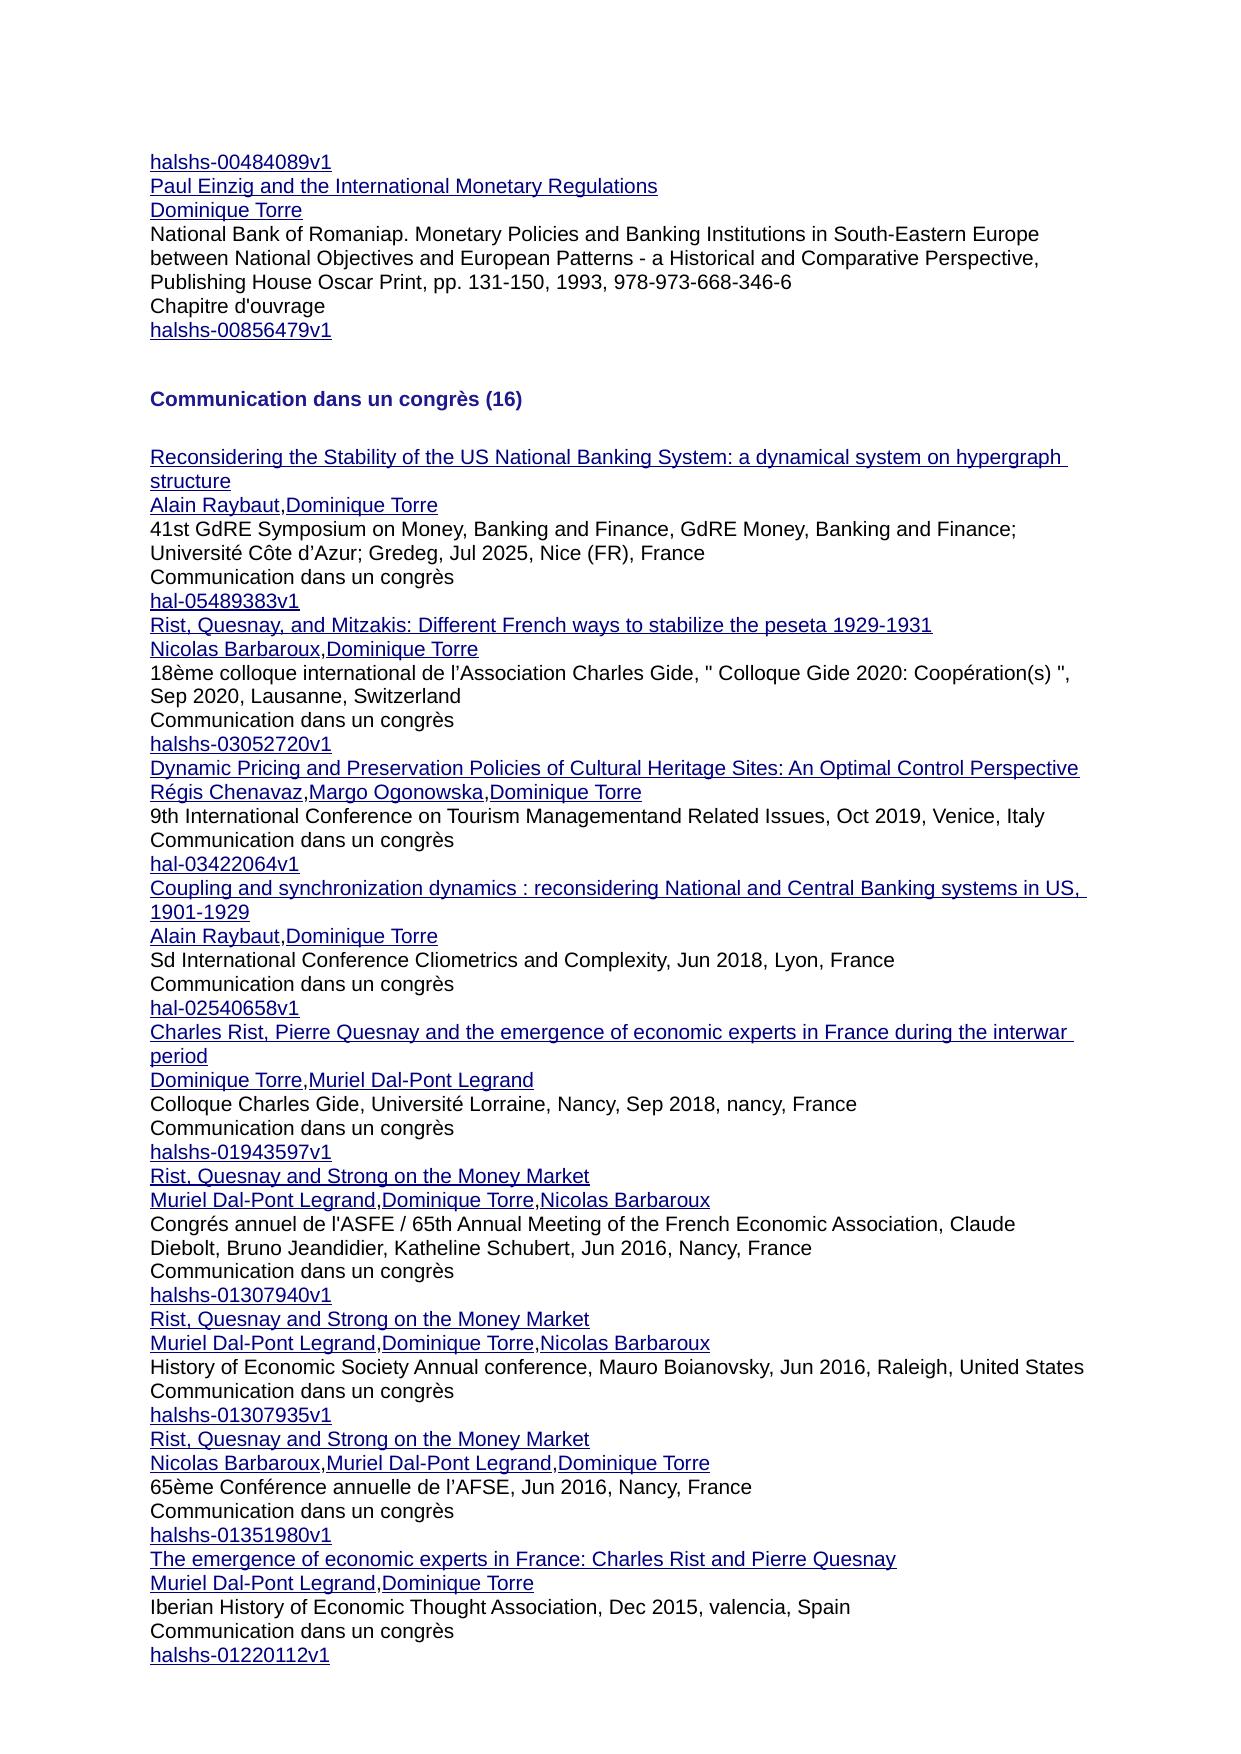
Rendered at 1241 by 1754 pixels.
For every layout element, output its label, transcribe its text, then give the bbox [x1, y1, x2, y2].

table_cell Paul Einzig and the International Monetary Regulations Dominique Torre National Bank of Romaniap. Monetary Policies and Banking Institutions in South-Eastern Europe between National Objectives and European Patterns - a Historical and Comparative Perspective, Publishing House Oscar Print, pp. 131-150, 1993, 978-973-668-346-6 Chapitre d'ouvrage halshs-00856479v1 [150, 174, 1090, 342]
table_cell Dynamic Pricing and Preservation Policies of Cultural Heritage Sites: An Optimal Control Perspective Régis Chenavaz,Margo Ogonowska,Dominique Torre 9th International Conference on Tourism Managementand Related Issues, Oct 2019, Venice, Italy Communication dans un congrès hal-03422064v1 [150, 756, 1090, 876]
subtitle Communication dans un congrès (16) [150, 386, 1090, 410]
table_cell halshs-00484089v1 [150, 150, 1090, 174]
table_header Reconsidering the Stability of the US National Banking System: a dynamical system on hypergraph structure Alain Raybaut,Dominique Torre 41st GdRE Symposium on Money, Banking and Finance, GdRE Money, Banking and Finance; Université Côte d’Azur; Gredeg, Jul 2025, Nice (FR), France Communication dans un congrès hal-05489383v1 [150, 445, 1090, 612]
table_cell Rist, Quesnay and Strong on the Money Market Muriel Dal-Pont Legrand,Dominique Torre,Nicolas Barbaroux Congrés annuel de l'ASFE / 65th Annual Meeting of the French Economic Association, Claude Diebolt, Bruno Jeandidier, Katheline Schubert, Jun 2016, Nancy, France Communication dans un congrès halshs-01307940v1 [150, 1164, 1090, 1307]
table_cell Rist, Quesnay and Strong on the Money Market Muriel Dal-Pont Legrand,Dominique Torre,Nicolas Barbaroux History of Economic Society Annual conference, Mauro Boianovsky, Jun 2016, Raleigh, United States Communication dans un congrès halshs-01307935v1 [150, 1307, 1090, 1427]
table_cell Charles Rist, Pierre Quesnay and the emergence of economic experts in France during the interwar period Dominique Torre,Muriel Dal-Pont Legrand Colloque Charles Gide, Université Lorraine, Nancy, Sep 2018, nancy, France Communication dans un congrès halshs-01943597v1 [150, 1020, 1090, 1163]
table_cell Rist, Quesnay and Strong on the Money Market Nicolas Barbaroux,Muriel Dal-Pont Legrand,Dominique Torre 65ème Conférence annuelle de l’AFSE, Jun 2016, Nancy, France Communication dans un congrès halshs-01351980v1 [150, 1427, 1090, 1547]
table_cell Coupling and synchronization dynamics : reconsidering National and Central Banking systems in US, 1901-1929 Alain Raybaut,Dominique Torre Sd International Conference Cliometrics and Complexity, Jun 2018, Lyon, France Communication dans un congrès hal-02540658v1 [150, 876, 1090, 1020]
table_cell Rist, Quesnay, and Mitzakis: Different French ways to stabilize the peseta 1929-1931 Nicolas Barbaroux,Dominique Torre 18ème colloque international de l’Association Charles Gide, " Colloque Gide 2020: Coopération(s) ", Sep 2020, Lausanne, Switzerland Communication dans un congrès halshs-03052720v1 [150, 613, 1090, 756]
table_cell The emergence of economic experts in France: Charles Rist and Pierre Quesnay Muriel Dal-Pont Legrand,Dominique Torre Iberian History of Economic Thought Association, Dec 2015, valencia, Spain Communication dans un congrès halshs-01220112v1 [150, 1547, 1090, 1667]
